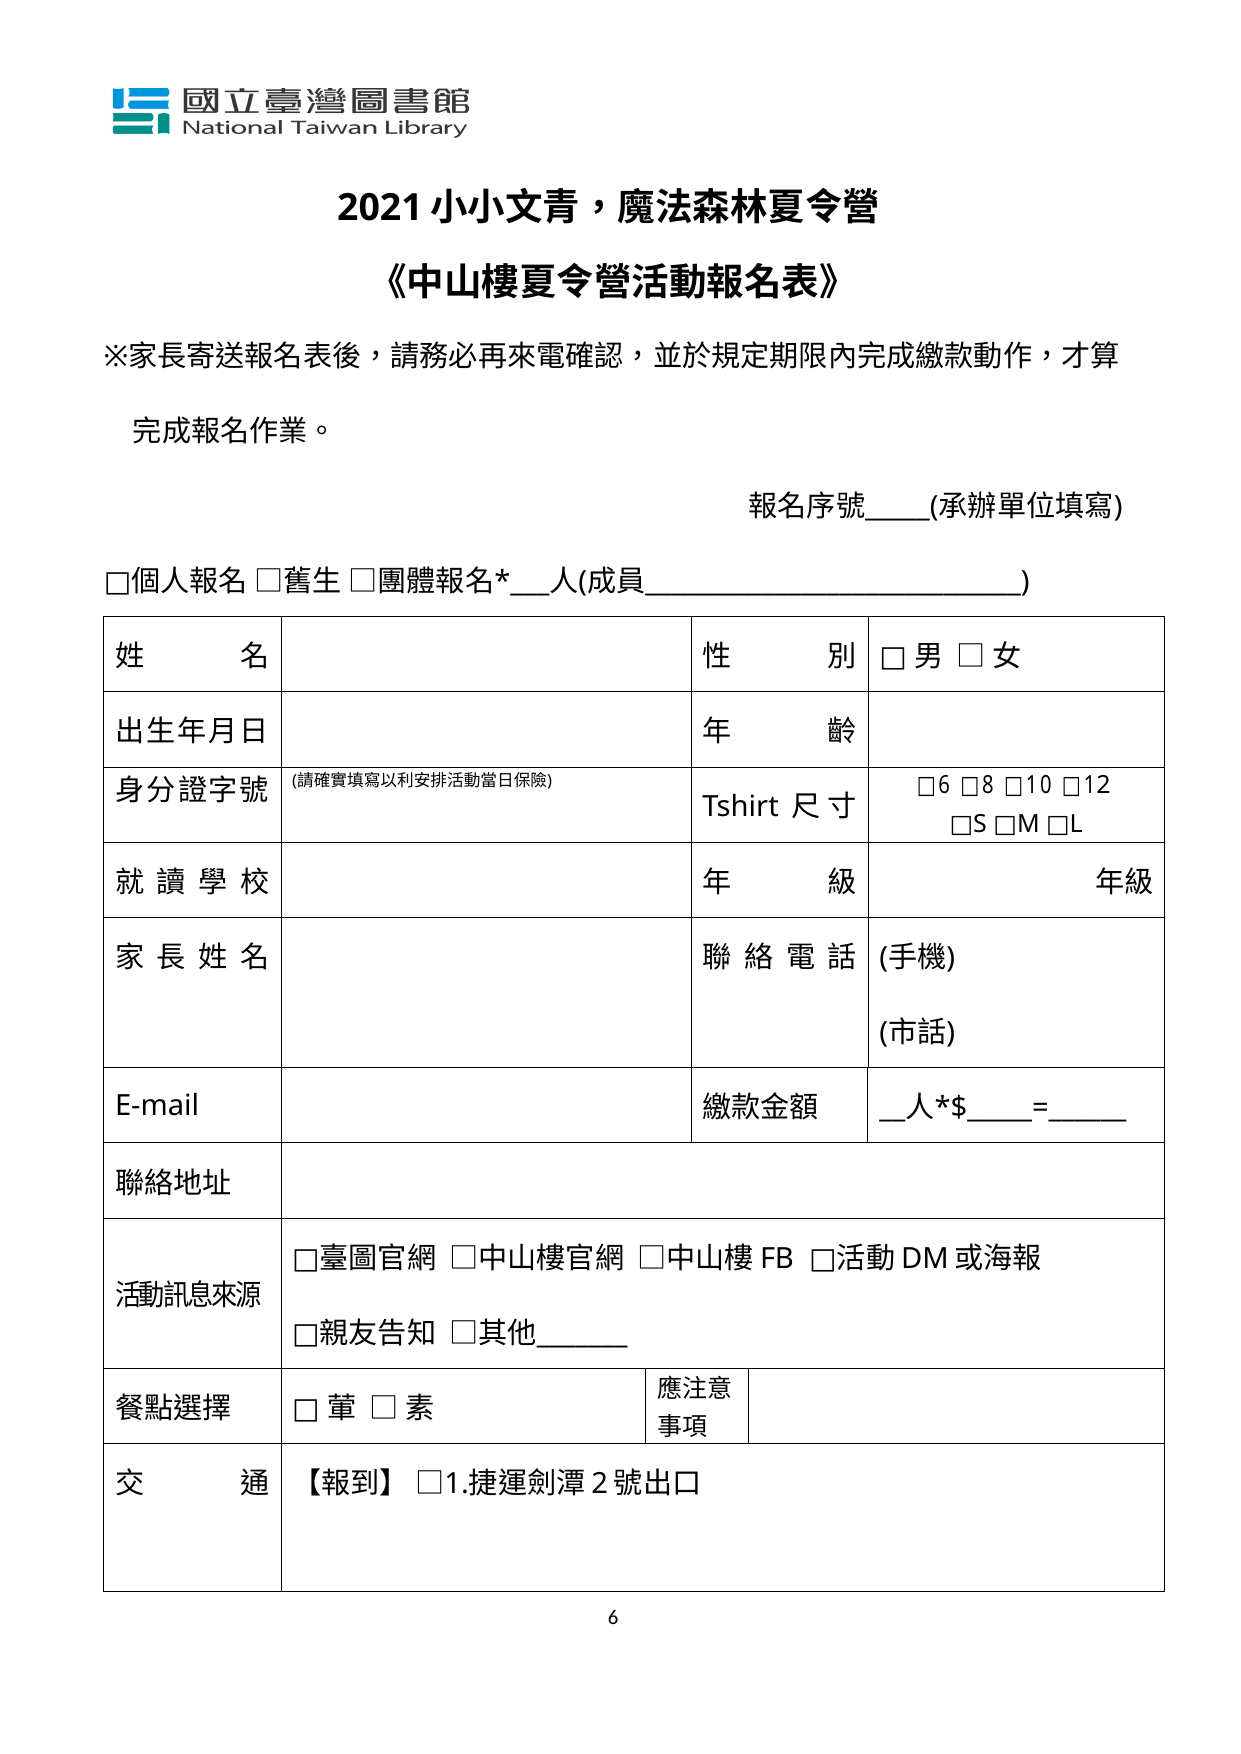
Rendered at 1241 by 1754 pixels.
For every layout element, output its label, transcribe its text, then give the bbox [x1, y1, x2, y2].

table_cell E-mail [104, 1068, 281, 1142]
table_cell 出生年月日 [104, 692, 281, 767]
table_cell (請確實填寫以利安排活動當日保險) [282, 768, 691, 842]
table_cell (手機) (市話) [869, 918, 1164, 1067]
text 《中山樓夏令營活動報名表》 [103, 241, 1122, 316]
text 報名序號_____(承辦單位填寫) [103, 466, 1122, 541]
table_header 性別 [692, 617, 868, 691]
table_cell [749, 1369, 1164, 1443]
table_cell __人*$_____=______ [868, 1068, 1164, 1142]
table_cell 聯絡電話 [692, 918, 868, 1067]
table_cell 就讀學校 [104, 843, 281, 917]
table_header [282, 617, 691, 691]
table_cell 【報到】 □1.捷運劍潭2號出口 [282, 1444, 1164, 1591]
table_cell 家長姓名 [104, 918, 281, 1067]
table_cell [282, 918, 691, 1067]
table_cell □6 □8 □10 □12 □S □M □L [869, 768, 1164, 842]
table_cell 應注意事項 [646, 1369, 748, 1443]
table_cell 年級 [692, 843, 868, 917]
table_cell 年級 [869, 843, 1164, 917]
table_cell 聯絡地址 [104, 1143, 281, 1218]
table_cell [282, 692, 691, 767]
table_cell 交通 [104, 1444, 281, 1591]
table_cell [282, 843, 691, 917]
table_cell □臺圖官網 □中山樓官網 □中山樓FB □活動DM或海報 □親友告知 □其他_______ [282, 1219, 1164, 1368]
table_cell [282, 1143, 1164, 1218]
table_cell 年齡 [692, 692, 868, 767]
text 2021小小文青，魔法森林夏令營 [103, 166, 1122, 241]
table_cell [282, 1068, 691, 1142]
table_header 姓名 [104, 617, 281, 691]
table_cell 身分證字號 [104, 768, 281, 842]
table_cell 餐點選擇 [104, 1369, 281, 1443]
table_header □ 男 □ 女 [869, 617, 1164, 691]
table_cell □ 葷 □ 素 [282, 1369, 645, 1443]
picture [112, 88, 469, 138]
text □個人報名 □舊生 □團體報名*___人(成員_____________________________) [103, 541, 1122, 616]
table_cell 活動訊息來源 [104, 1219, 281, 1368]
table_cell 繳款金額 [692, 1068, 867, 1142]
table_cell [869, 692, 1164, 767]
text ※家長寄送報名表後，請務必再來電確認，並於規定期限內完成繳款動作，才算完成報名作業。 [103, 316, 1122, 466]
table_cell Tshirt尺寸 [692, 768, 868, 842]
